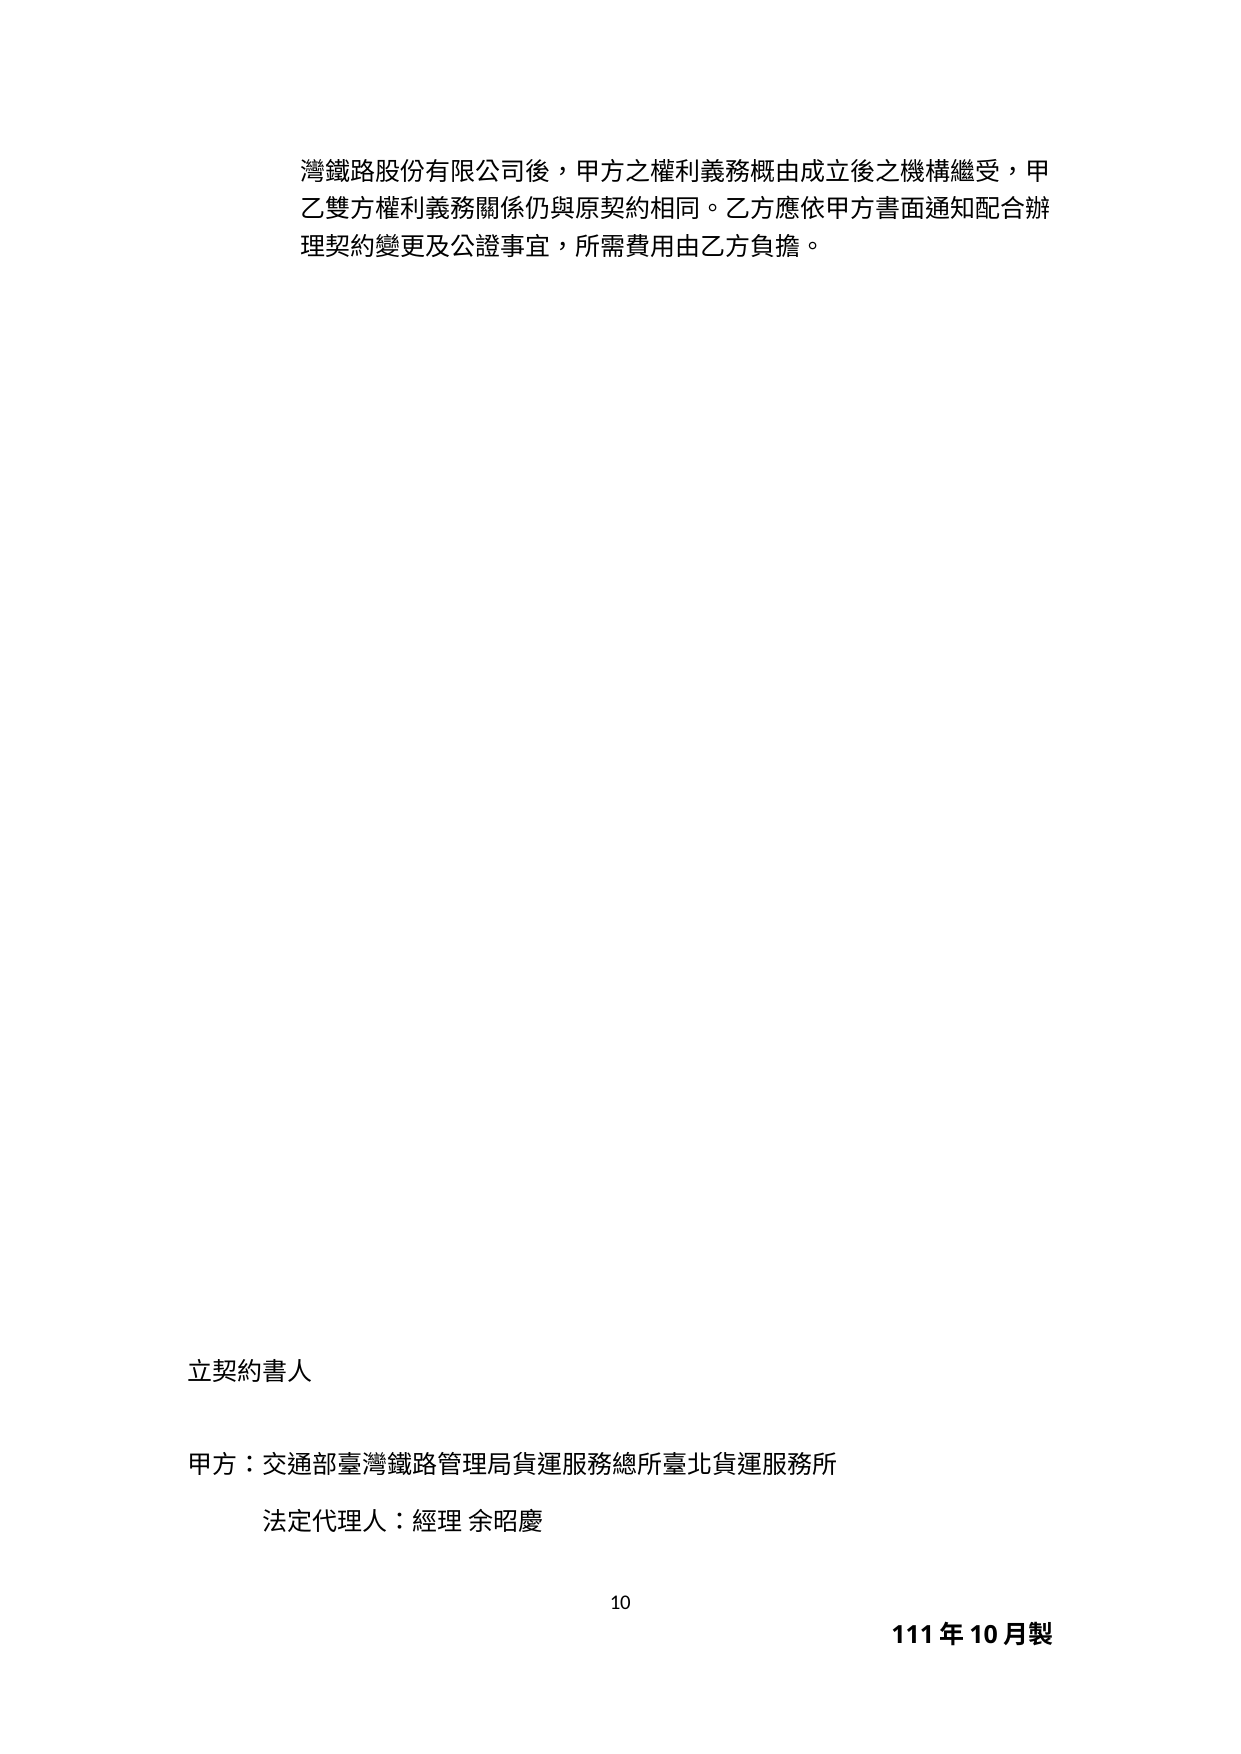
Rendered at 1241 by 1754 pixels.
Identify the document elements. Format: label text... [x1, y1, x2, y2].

text 灣鐵路股份有限公司後，甲方之權利義務概由成立後之機構繼受，甲乙雙方權利義務關係仍與原契約相同。乙方應依甲方書面通知配合辦理契約變更及公證事宜，所需費用由乙方負擔。 [187, 150, 1053, 262]
text 立契約書人 [187, 1350, 1053, 1387]
text 法定代理人：經理 余昭慶 [262, 1500, 1053, 1537]
text 甲方：交通部臺灣鐵路管理局貨運服務總所臺北貨運服務所 [187, 1444, 1053, 1481]
